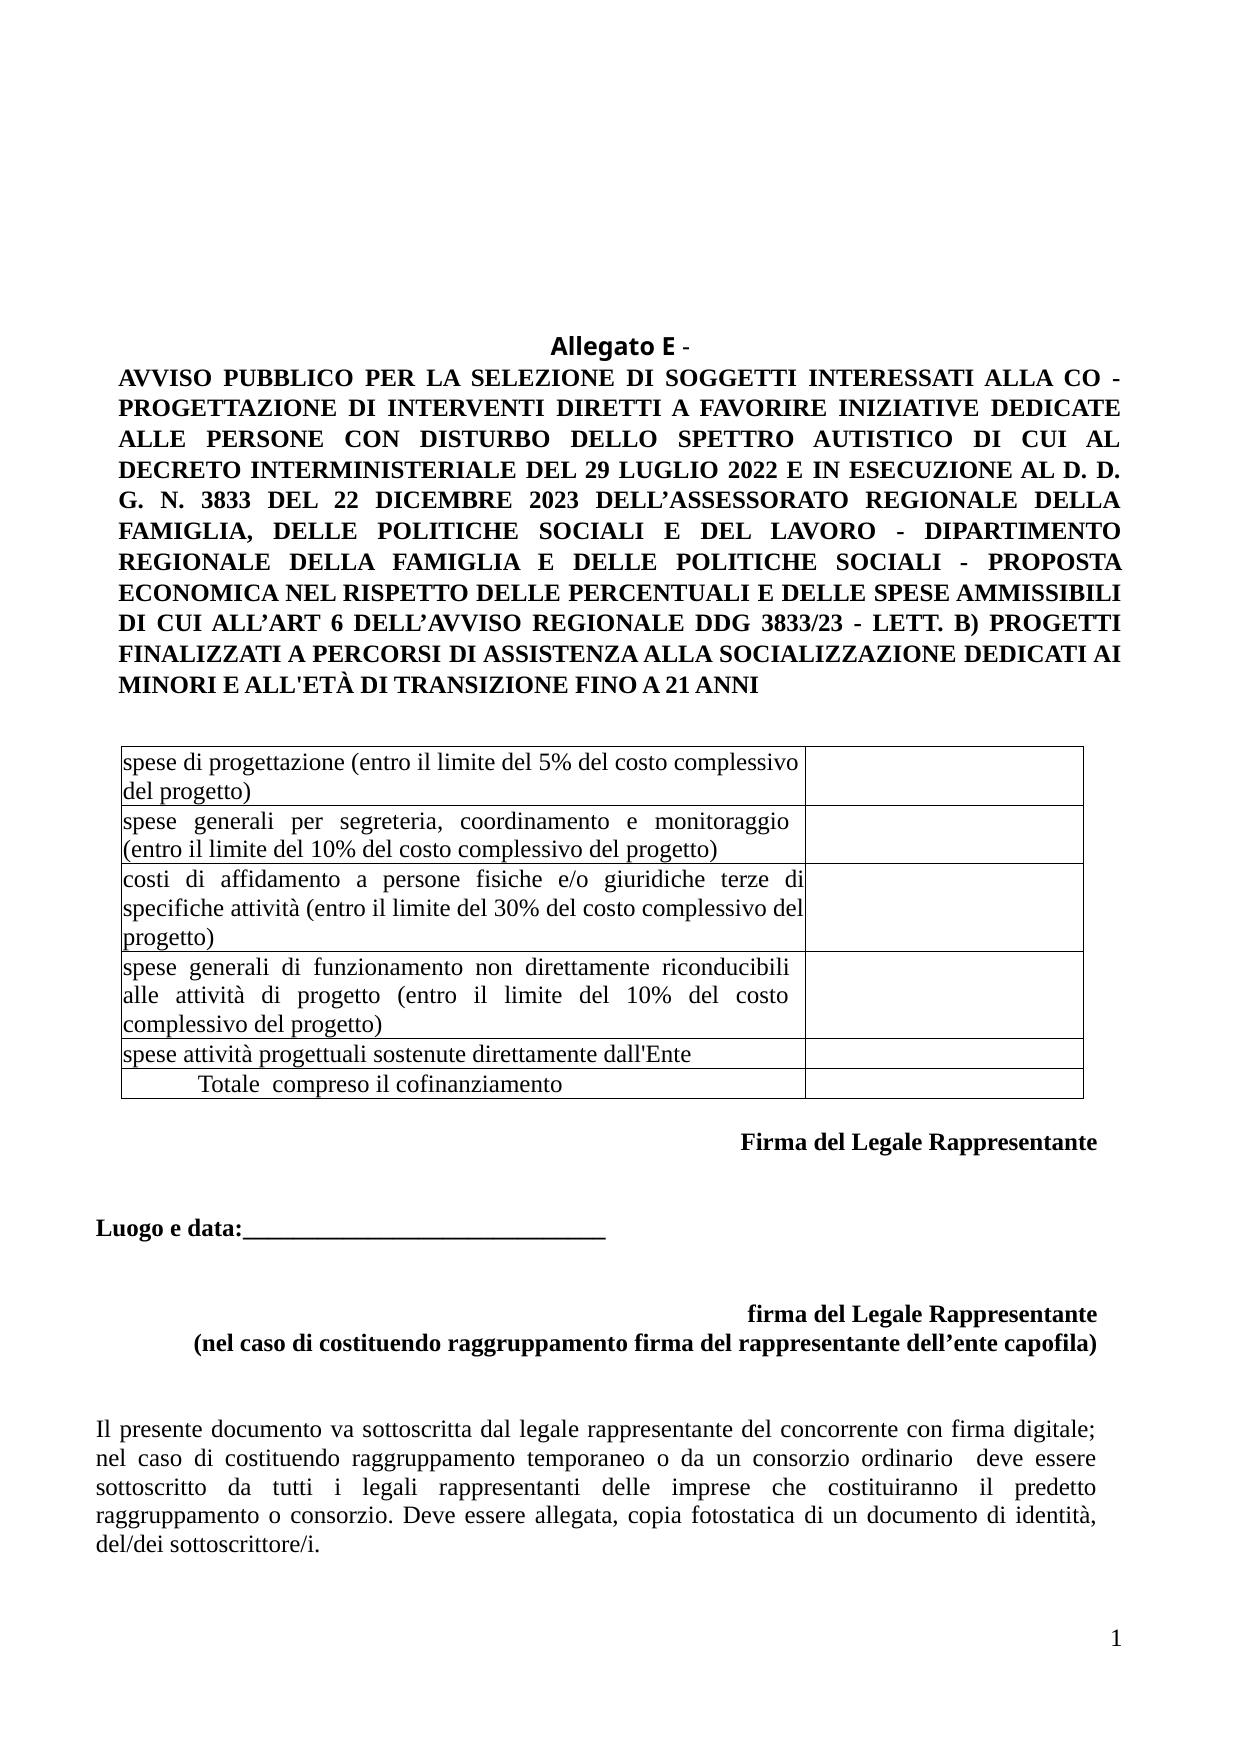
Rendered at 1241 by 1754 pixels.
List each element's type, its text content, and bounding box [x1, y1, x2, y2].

table_cell spese attività progettuali sostenute direttamente dall'Ente [122, 1039, 805, 1068]
text AVVISO PUBBLICO PER LA SELEZIONE DI SOGGETTI INTERESSATI ALLA CO - PROGETTAZIONE DI INTERVENTI DIRETTI A FAVORIRE INIZIATIVE DEDICATE ALLE PERSONE CON DISTURBO DELLO SPETTRO AUTISTICO DI CUI AL DECRETO INTERMINISTERIALE DEL 29 LUGLIO 2022 E IN ESECUZIONE AL D. D. G. N. 3833 DEL 22 DICEMBRE 2023 DELL’ASSESSORATO REGIONALE DELLA FAMIGLIA, DELLE POLITICHE SOCIALI E DEL LAVORO - DIPARTIMENTO REGIONALE DELLA FAMIGLIA E DELLE POLITICHE SOCIALI - PROPOSTA ECONOMICA NEL RISPETTO DELLE PERCENTUALI E DELLE SPESE AMMISSIBILI DI CUI ALL’ART 6 DELL’AVVISO REGIONALE DDG 3833/23 - LETT. B) PROGETTI FINALIZZATI A PERCORSI DI ASSISTENZA ALLA SOCIALIZZAZIONE DEDICATI AI MINORI E ALL'ETÀ DI TRANSIZIONE FINO A 21 ANNI [118, 363, 1122, 699]
table_cell spese generali di funzionamento non direttamente riconducibili alle attività di progetto (entro il limite del 10% del costo complessivo del progetto) [122, 952, 805, 1038]
table_cell costi di affidamento a persone fisiche e/o giuridiche terze di specifiche attività (entro il limite del 30% del costo complessivo del progetto) [122, 864, 805, 951]
text Allegato E - [118, 329, 1122, 363]
table_cell [806, 806, 1083, 863]
table_cell spese generali per segreteria, coordinamento e monitoraggio (entro il limite del 10% del costo complessivo del progetto) [122, 806, 805, 863]
table_cell [806, 1069, 1083, 1097]
table_header Firma del Legale Rappresentante Luogo e data:_____________________________ firma del Legale Rappresentante (nel caso di costituendo raggruppamento firma del rappresentante dell’ente capofila) Il presente documento va sottoscritta dal legale rappresentante del concorrente con firma digitale; nel caso di costituendo raggruppamento temporaneo o da un consorzio ordinario deve essere sottoscritto da tutti i legali rappresentanti delle imprese che costituiranno il predetto raggruppamento o consorzio. Deve essere allegata, copia fotostatica di un documento di identità, del/dei sottoscrittore/i. [95, 1127, 1098, 1616]
table_header spese di progettazione (entro il limite del 5% del costo complessivo del progetto) [122, 747, 805, 805]
table_cell [806, 1039, 1083, 1068]
table_header [806, 747, 1083, 805]
table_cell [806, 952, 1083, 1038]
table_cell [806, 864, 1083, 951]
table_cell Totale compreso il cofinanziamento [122, 1069, 805, 1097]
